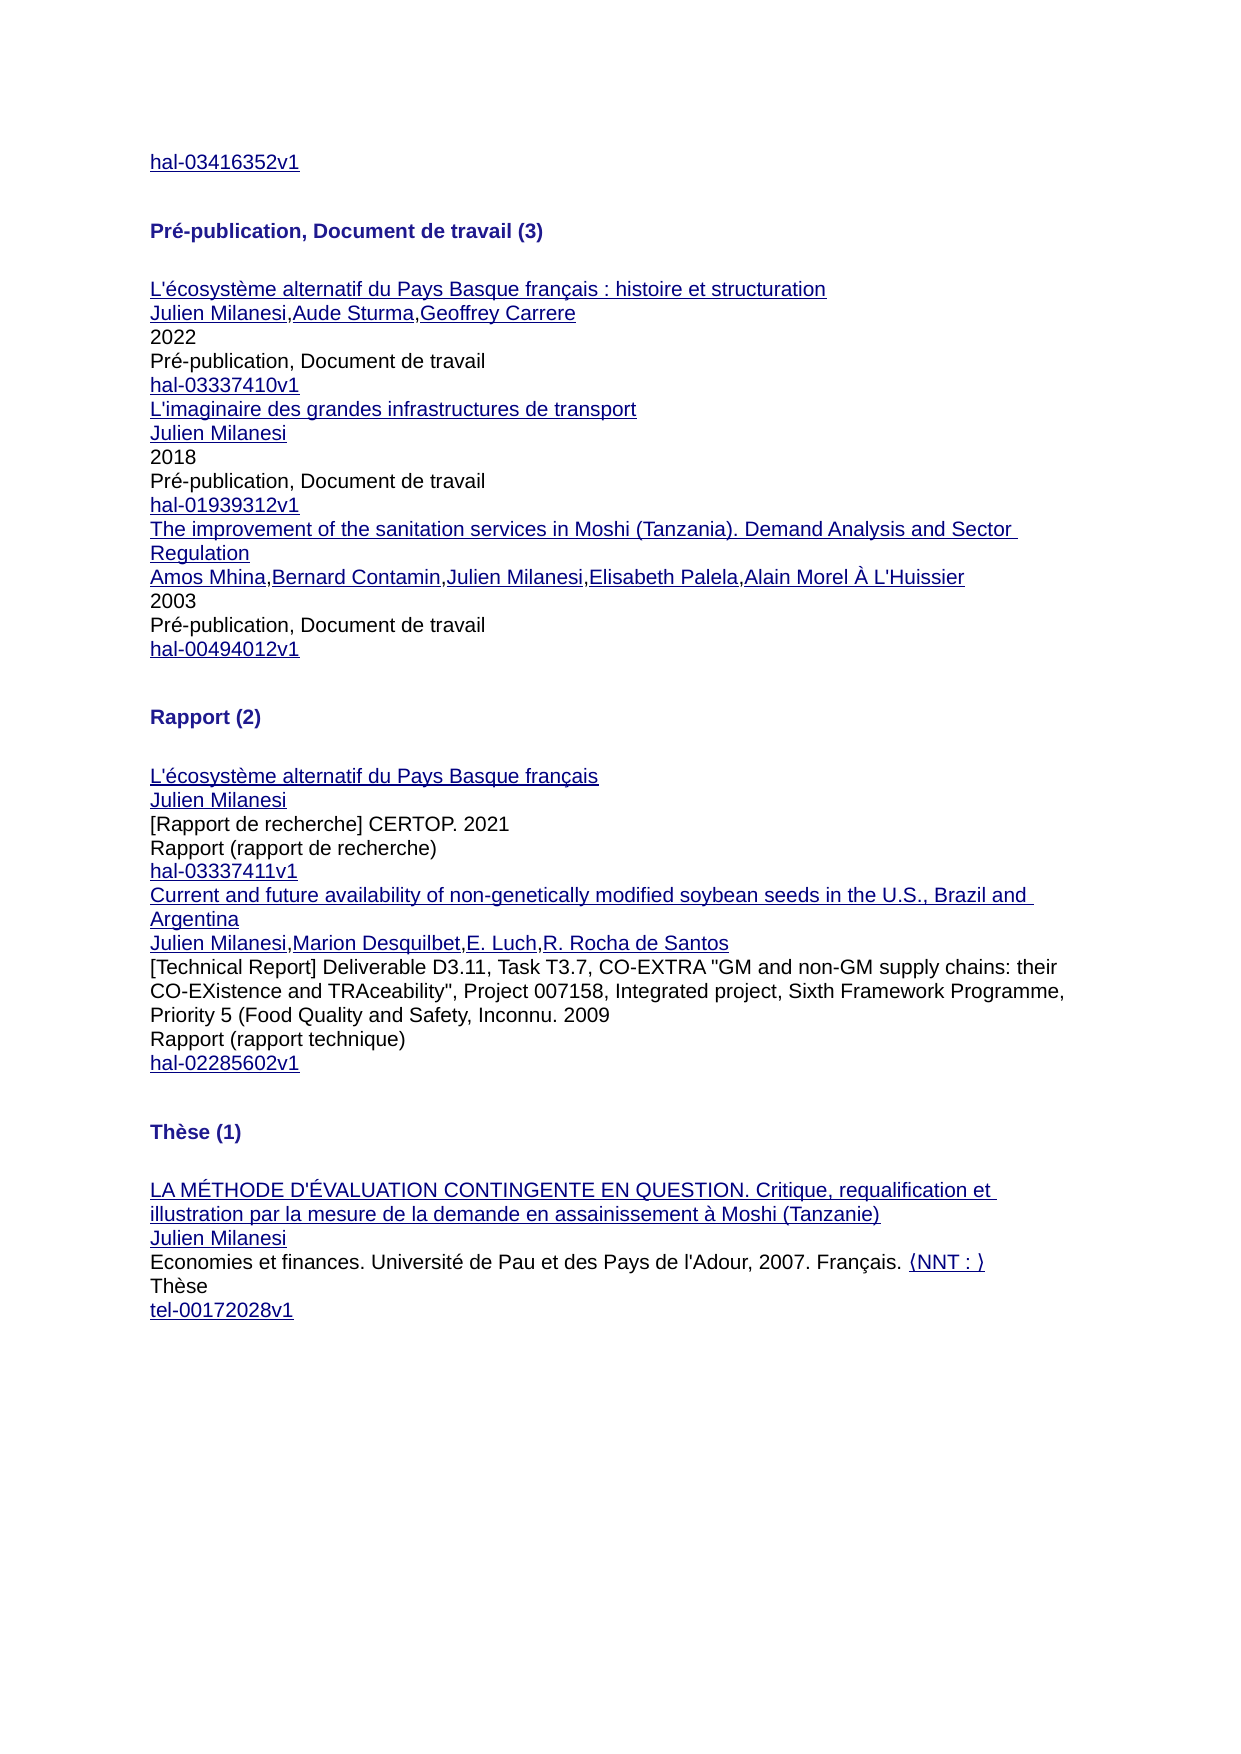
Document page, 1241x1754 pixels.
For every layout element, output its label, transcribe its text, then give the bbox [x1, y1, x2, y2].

table_cell The improvement of the sanitation services in Moshi (Tanzania). Demand Analysis and Sector Regulation Amos Mhina,Bernard Contamin,Julien Milanesi,Elisabeth Palela,Alain Morel À L'Huissier 2003 Pré-publication, Document de travail hal-00494012v1 [150, 517, 1090, 660]
table_cell L'imaginaire des grandes infrastructures de transport Julien Milanesi 2018 Pré-publication, Document de travail hal-01939312v1 [150, 397, 1090, 517]
subtitle Thèse (1) [150, 1120, 1090, 1144]
subtitle Pré-publication, Document de travail (3) [150, 219, 1090, 243]
table_header LA MÉTHODE D'ÉVALUATION CONTINGENTE EN QUESTION. Critique, requalification et illustration par la mesure de la demande en assainissement à Moshi (Tanzanie) Julien Milanesi Economies et finances. Université de Pau et des Pays de l'Adour, 2007. Français. ⟨NNT : ⟩ Thèse tel-00172028v1 [150, 1178, 1090, 1322]
table_header L'écosystème alternatif du Pays Basque français Julien Milanesi [Rapport de recherche] CERTOP. 2021 Rapport (rapport de recherche) hal-03337411v1 [150, 764, 1090, 883]
table_cell hal-03416352v1 [150, 150, 1090, 174]
subtitle Rapport (2) [150, 705, 1090, 729]
table_header L'écosystème alternatif du Pays Basque français : histoire et structuration Julien Milanesi,Aude Sturma,Geoffrey Carrere 2022 Pré-publication, Document de travail hal-03337410v1 [150, 277, 1090, 397]
table_cell Current and future availability of non-genetically modified soybean seeds in the U.S., Brazil and Argentina Julien Milanesi,Marion Desquilbet,E. Luch,R. Rocha de Santos [Technical Report] Deliverable D3.11, Task T3.7, CO-EXTRA "GM and non-GM supply chains: their CO-EXistence and TRAceability", Project 007158, Integrated project, Sixth Framework Programme, Priority 5 (Food Quality and Safety, Inconnu. 2009 Rapport (rapport technique) hal-02285602v1 [150, 883, 1090, 1075]
